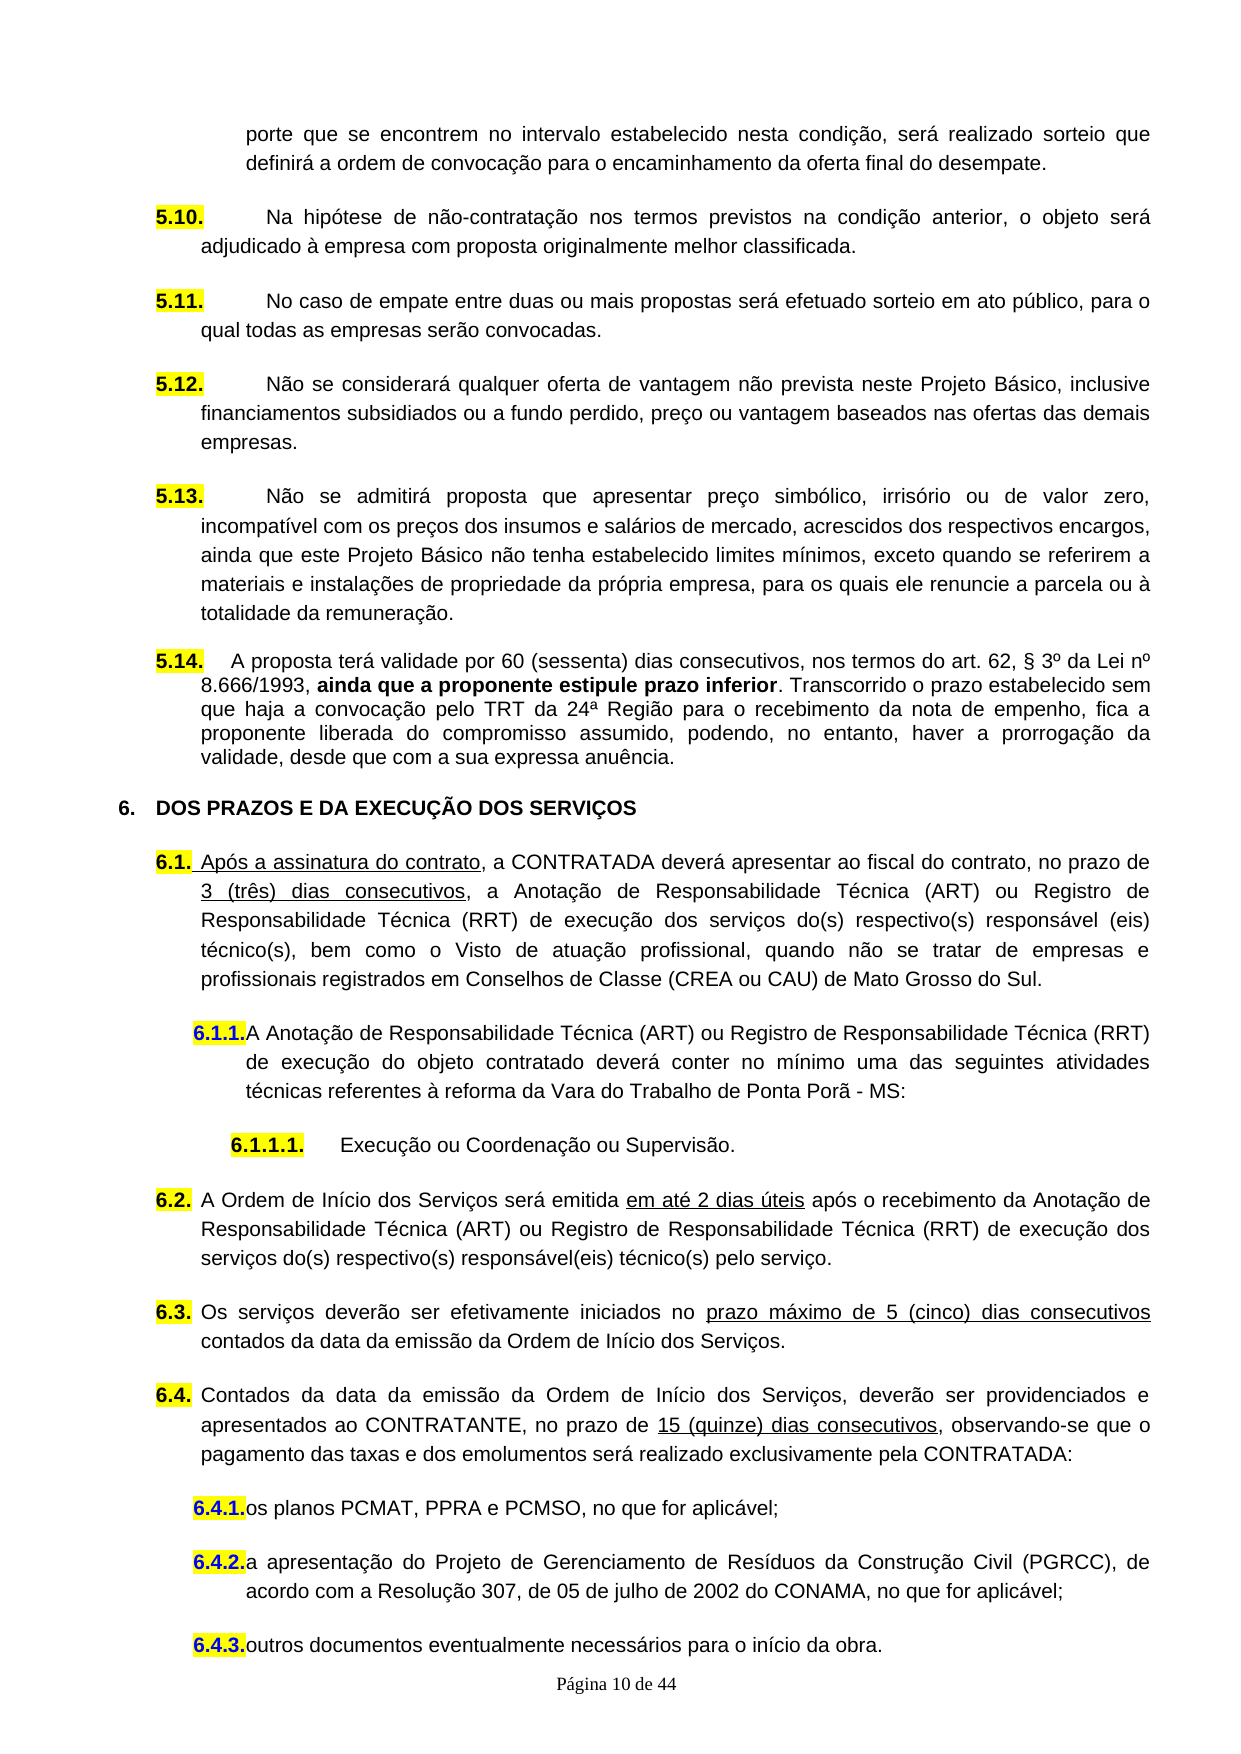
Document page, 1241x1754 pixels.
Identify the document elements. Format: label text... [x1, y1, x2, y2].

list A Ordem de Início dos Serviços será emitida em até 2 dias úteis após o recebimento da Anotação de Responsabilidade Técnica (ART) ou Registro de Responsabilidade Técnica (RRT) de execução dos serviços do(s) respectivo(s) responsável(eis) técnico(s) pelo serviço. [156, 1184, 1151, 1271]
list Não se admitirá proposta que apresentar preço simbólico, irrisório ou de valor zero, incompatível com os preços dos insumos e salários de mercado, acrescidos dos respectivos encargos, ainda que este Projeto Básico não tenha estabelecido limites mínimos, exceto quando se referirem a materiais e instalações de propriedade da própria empresa, para os quais ele renuncie a parcela ou à totalidade da remuneração. [156, 481, 1152, 626]
list Não se considerará qualquer oferta de vantagem não prevista neste Projeto Básico, inclusive financiamentos subsidiados ou a fundo perdido, preço ou vantagem baseados nas ofertas das demais empresas. [156, 368, 1152, 456]
list Após a assinatura do contrato, a CONTRATADA deverá apresentar ao fiscal do contrato, no prazo de 3 (três) dias consecutivos, a Anotação de Responsabilidade Técnica (ART) ou Registro de Responsabilidade Técnica (RRT) de execução dos serviços do(s) respectivo(s) responsável (eis) técnico(s), bem como o Visto de atuação profissional, quando não se tratar de empresas e profissionais registrados em Conselhos de Classe (CREA ou CAU) de Mato Grosso do Sul. [156, 846, 1151, 992]
list porte que se encontrem no intervalo estabelecido nesta condição, será realizado sorteio que definirá a ordem de convocação para o encaminhamento da oferta final do desempate. [193, 118, 1152, 176]
list A proposta terá validade por 60 (sessenta) dias consecutivos, nos termos do art. 62, § 3º da Lei nº 8.666/1993, ainda que a proponente estipule prazo inferior. Transcorrido o prazo estabelecido sem que haja a convocação pelo TRT da 24ª Região para o recebimento da nota de empenho, fica a proponente liberada do compromisso assumido, podendo, no entanto, haver a prorrogação da validade, desde que com a sua expressa anuência. [156, 649, 1152, 769]
list outros documentos eventualmente necessários para o início da obra. [193, 1629, 1151, 1659]
list Os serviços deverão ser efetivamente iniciados no prazo máximo de 5 (cinco) dias consecutivos contados da data da emissão da Ordem de Início dos Serviços. [156, 1296, 1151, 1354]
list a apresentação do Projeto de Gerenciamento de Resíduos da Construção Civil (PGRCC), de acordo com a Resolução 307, de 05 de julho de 2002 do CONAMA, no que for aplicável; [193, 1546, 1151, 1604]
list Contados da data da emissão da Ordem de Início dos Serviços, deverão ser providenciados e apresentados ao CONTRATANTE, no prazo de 15 (quinze) dias consecutivos, observando-se que o pagamento das taxas e dos emolumentos será realizado exclusivamente pela CONTRATADA: [156, 1379, 1151, 1467]
list A Anotação de Responsabilidade Técnica (ART) ou Registro de Responsabilidade Técnica (RRT) de execução do objeto contratado deverá conter no mínimo uma das seguintes atividades técnicas referentes à reforma da Vara do Trabalho de Ponta Porã - MS: [193, 1017, 1151, 1104]
list Execução ou Coordenação ou Supervisão. [231, 1129, 1151, 1159]
list No caso de empate entre duas ou mais propostas será efetuado sorteio em ato público, para o qual todas as empresas serão convocadas. [156, 285, 1152, 343]
list os planos PCMAT, PPRA e PCMSO, no que for aplicável; [193, 1492, 1151, 1521]
list Na hipótese de não-contratação nos termos previstos na condição anterior, o objeto será adjudicado à empresa com proposta originalmente melhor classificada. [156, 201, 1152, 260]
list DOS PRAZOS E DA EXECUÇÃO DOS SERVIÇOS [118, 792, 1151, 821]
